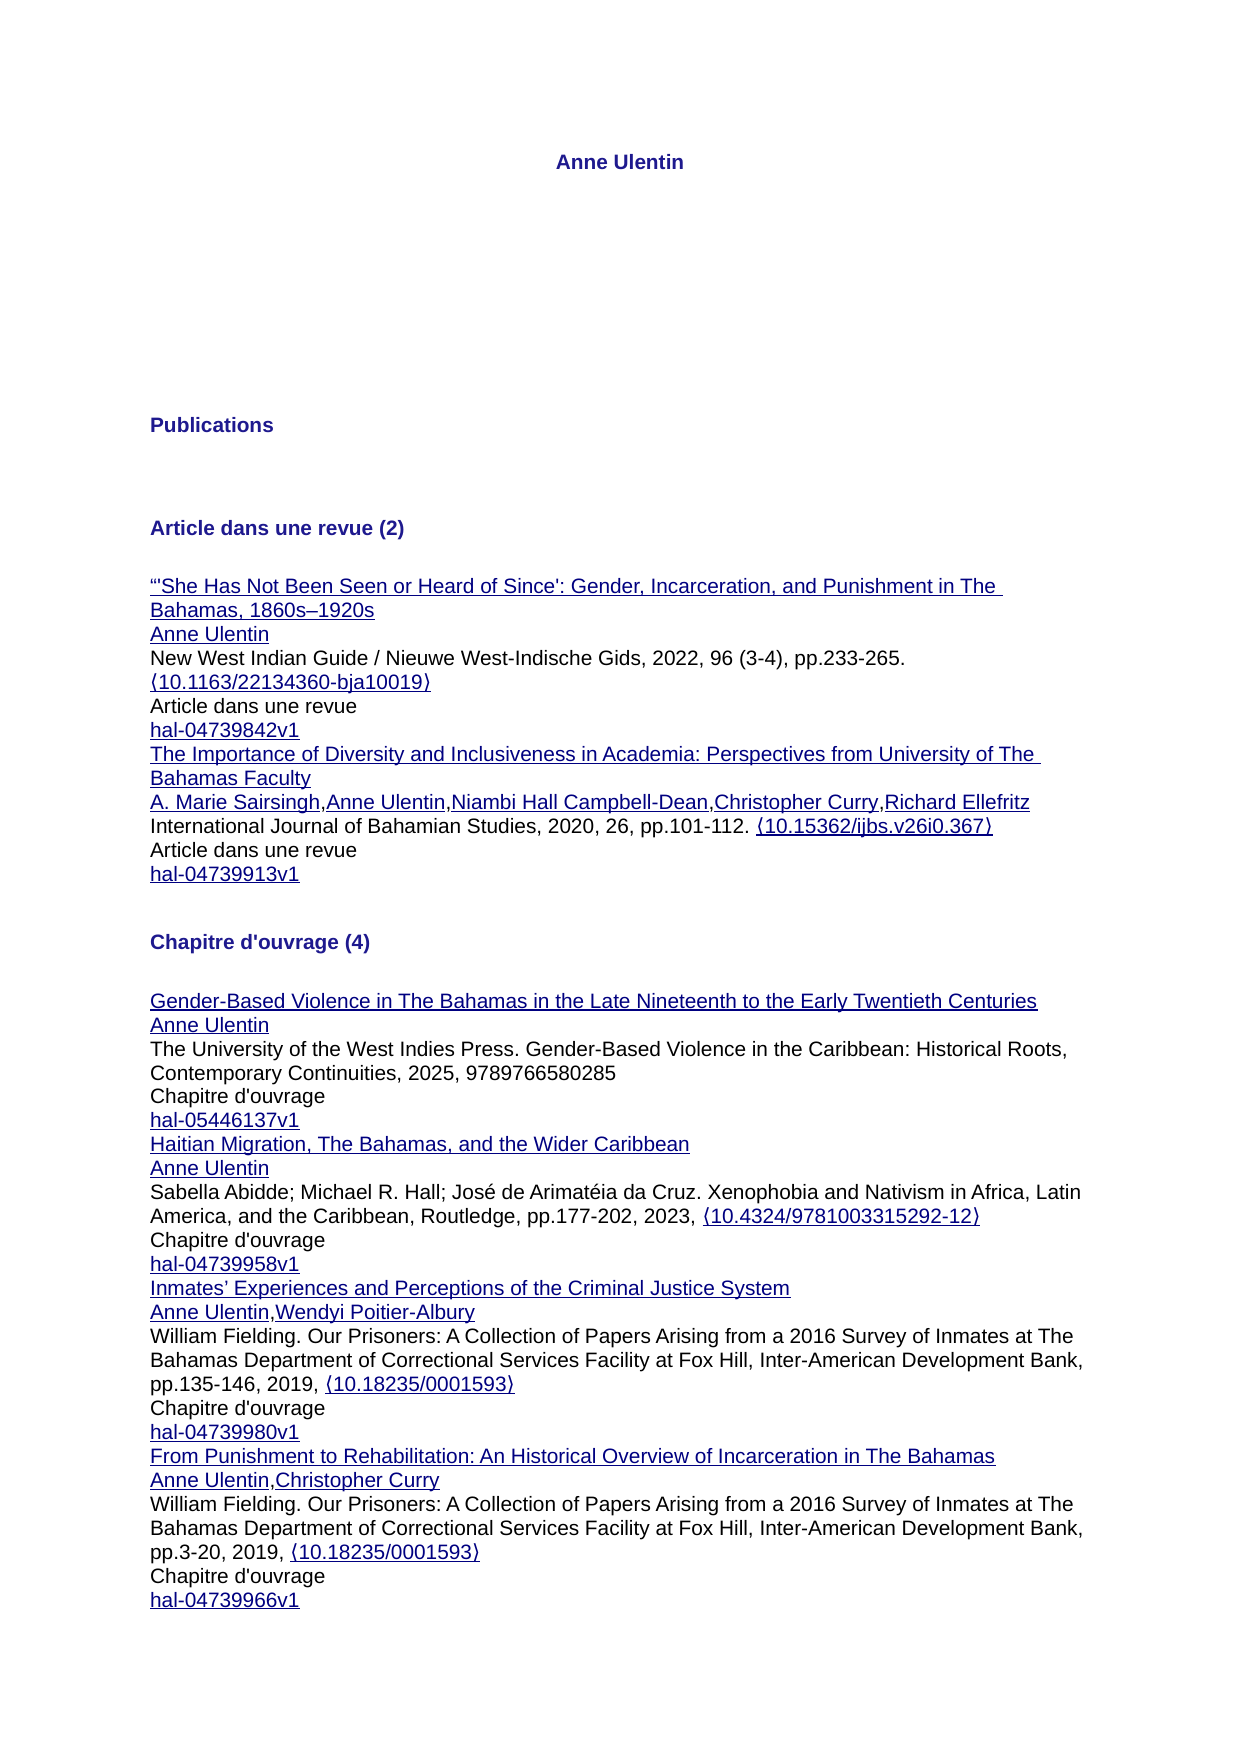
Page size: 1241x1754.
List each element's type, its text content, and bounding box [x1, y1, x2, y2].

subtitle Chapitre d'ouvrage (4) [150, 930, 1090, 954]
table_header Gender-Based Violence in The Bahamas in the Late Nineteenth to the Early Twentieth Centuries Anne Ulentin The University of the West Indies Press. Gender-Based Violence in the Caribbean: Historical Roots, Contemporary Continuities, 2025, 9789766580285 Chapitre d'ouvrage hal-05446137v1 [150, 989, 1090, 1132]
table_cell Inmates’ Experiences and Perceptions of the Criminal Justice System Anne Ulentin,Wendyi Poitier-Albury William Fielding. Our Prisoners: A Collection of Papers Arising from a 2016 Survey of Inmates at The Bahamas Department of Correctional Services Facility at Fox Hill, Inter-American Development Bank, pp.135-146, 2019, ⟨10.18235/0001593⟩ Chapitre d'ouvrage hal-04739980v1 [150, 1276, 1090, 1444]
table_cell Haitian Migration, The Bahamas, and the Wider Caribbean Anne Ulentin Sabella Abidde; Michael R. Hall; José de Arimatéia da Cruz. Xenophobia and Nativism in Africa, Latin America, and the Caribbean, Routledge, pp.177-202, 2023, ⟨10.4324/9781003315292-12⟩ Chapitre d'ouvrage hal-04739958v1 [150, 1132, 1090, 1276]
subtitle Article dans une revue (2) [150, 516, 1090, 539]
subtitle Publications [150, 412, 1090, 436]
subtitle Anne Ulentin [150, 150, 1090, 174]
table_cell The Importance of Diversity and Inclusiveness in Academia: Perspectives from University of The Bahamas Faculty A. Marie Sairsingh,Anne Ulentin,Niambi Hall Campbell-Dean,Christopher Curry,Richard Ellefritz International Journal of Bahamian Studies, 2020, 26, pp.101-112. ⟨10.15362/ijbs.v26i0.367⟩ Article dans une revue hal-04739913v1 [150, 742, 1090, 885]
table_header “'She Has Not Been Seen or Heard of Since': Gender, Incarceration, and Punishment in The Bahamas, 1860s–1920s Anne Ulentin New West Indian Guide / Nieuwe West-Indische Gids, 2022, 96 (3-4), pp.233-265. ⟨10.1163/22134360-bja10019⟩ Article dans une revue hal-04739842v1 [150, 574, 1090, 742]
table_cell From Punishment to Rehabilitation: An Historical Overview of Incarceration in The Bahamas Anne Ulentin,Christopher Curry William Fielding. Our Prisoners: A Collection of Papers Arising from a 2016 Survey of Inmates at The Bahamas Department of Correctional Services Facility at Fox Hill, Inter-American Development Bank, pp.3-20, 2019, ⟨10.18235/0001593⟩ Chapitre d'ouvrage hal-04739966v1 [150, 1444, 1090, 1611]
